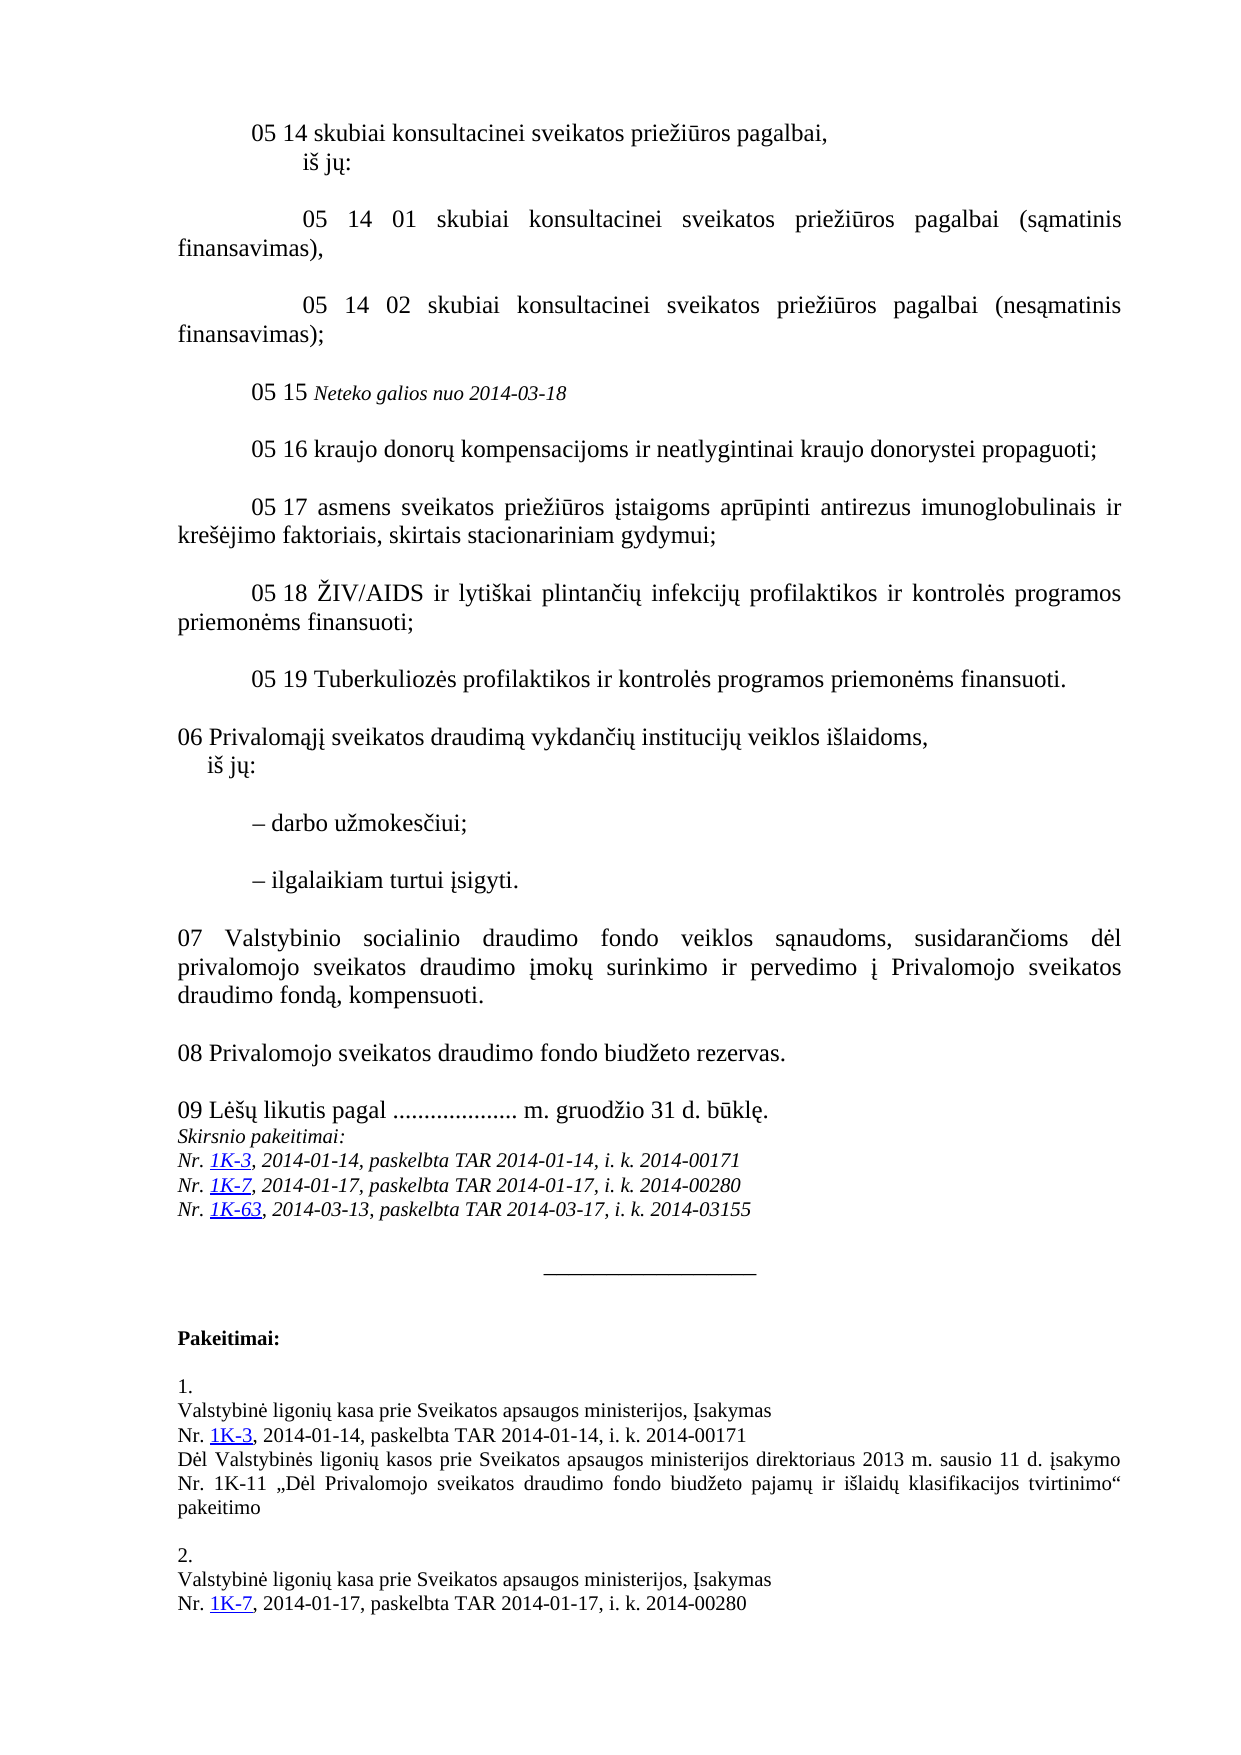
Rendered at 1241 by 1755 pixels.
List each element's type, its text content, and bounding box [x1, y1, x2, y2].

text 07 Valstybinio socialinio draudimo fondo veiklos sąnaudoms, susidarančioms dėl privalomojo sveikatos draudimo įmokų surinkimo ir pervedimo į Privalomojo sveikatos draudimo fondą, kompensuoti. [177, 923, 1122, 1009]
text Pakeitimai: [177, 1326, 1122, 1350]
text – darbo užmokesčiui; [252, 808, 1122, 837]
text 2. [177, 1543, 1122, 1567]
text iš jų: [177, 147, 1122, 176]
text 06 Privalomąjį sveikatos draudimą vykdančių institucijų veiklos išlaidoms, [177, 722, 1122, 751]
text 09 Lėšų likutis pagal .................... m. gruodžio 31 d. būklę. [177, 1096, 1122, 1124]
text 05 16 kraujo donorų kompensacijoms ir neatlygintinai kraujo donorystei propaguoti; [177, 434, 1122, 463]
text 05 14 02 skubiai konsultacinei sveikatos priežiūros pagalbai (nesąmatinis finansavimas); [177, 291, 1122, 348]
text 05 17 asmens sveikatos priežiūros įstaigoms aprūpinti antirezus imunoglobulinais ir krešėjimo faktoriais, skirtais stacionariniam gydymui; [177, 492, 1122, 549]
text Valstybinė ligonių kasa prie Sveikatos apsaugos ministerijos, Įsakymas [177, 1398, 1122, 1422]
text Skirsnio pakeitimai: [177, 1124, 1122, 1148]
text 1. [177, 1374, 1122, 1398]
text 05 19 Tuberkuliozės profilaktikos ir kontrolės programos priemonėms finansuoti. [177, 664, 1122, 693]
text – ilgalaikiam turtui įsigyti. [252, 866, 1122, 894]
text Valstybinė ligonių kasa prie Sveikatos apsaugos ministerijos, Įsakymas [177, 1567, 1122, 1591]
text Nr. 1K-7, 2014-01-17, paskelbta TAR 2014-01-17, i. k. 2014-00280 [177, 1172, 1122, 1197]
text _________________ [177, 1249, 1122, 1278]
text Dėl Valstybinės ligonių kasos prie Sveikatos apsaugos ministerijos direktoriaus 2013 m. sausio 11 d. įsakymo Nr. 1K-11 „Dėl Privalomojo sveikatos draudimo fondo biudžeto pajamų ir išlaidų klasifikacijos tvirtinimo“ pakeitimo [177, 1447, 1122, 1519]
text 05 14 skubiai konsultacinei sveikatos priežiūros pagalbai, [177, 118, 1122, 147]
text Nr. 1K-63, 2014-03-13, paskelbta TAR 2014-03-17, i. k. 2014-03155 [177, 1197, 1122, 1221]
text 05 14 01 skubiai konsultacinei sveikatos priežiūros pagalbai (sąmatinis finansavimas), [177, 204, 1122, 262]
text 08 Privalomojo sveikatos draudimo fondo biudžeto rezervas. [177, 1038, 1122, 1067]
text 05 18 ŽIV/AIDS ir lytiškai plintančių infekcijų profilaktikos ir kontrolės programos priemonėms finansuoti; [177, 578, 1122, 636]
text Nr. 1K-3, 2014-01-14, paskelbta TAR 2014-01-14, i. k. 2014-00171 [177, 1422, 1122, 1447]
text Nr. 1K-7, 2014-01-17, paskelbta TAR 2014-01-17, i. k. 2014-00280 [177, 1591, 1122, 1615]
text 05 15 Neteko galios nuo 2014-03-18 [177, 377, 1122, 406]
text iš jų: [177, 751, 1122, 779]
text Nr. 1K-3, 2014-01-14, paskelbta TAR 2014-01-14, i. k. 2014-00171 [177, 1148, 1122, 1172]
